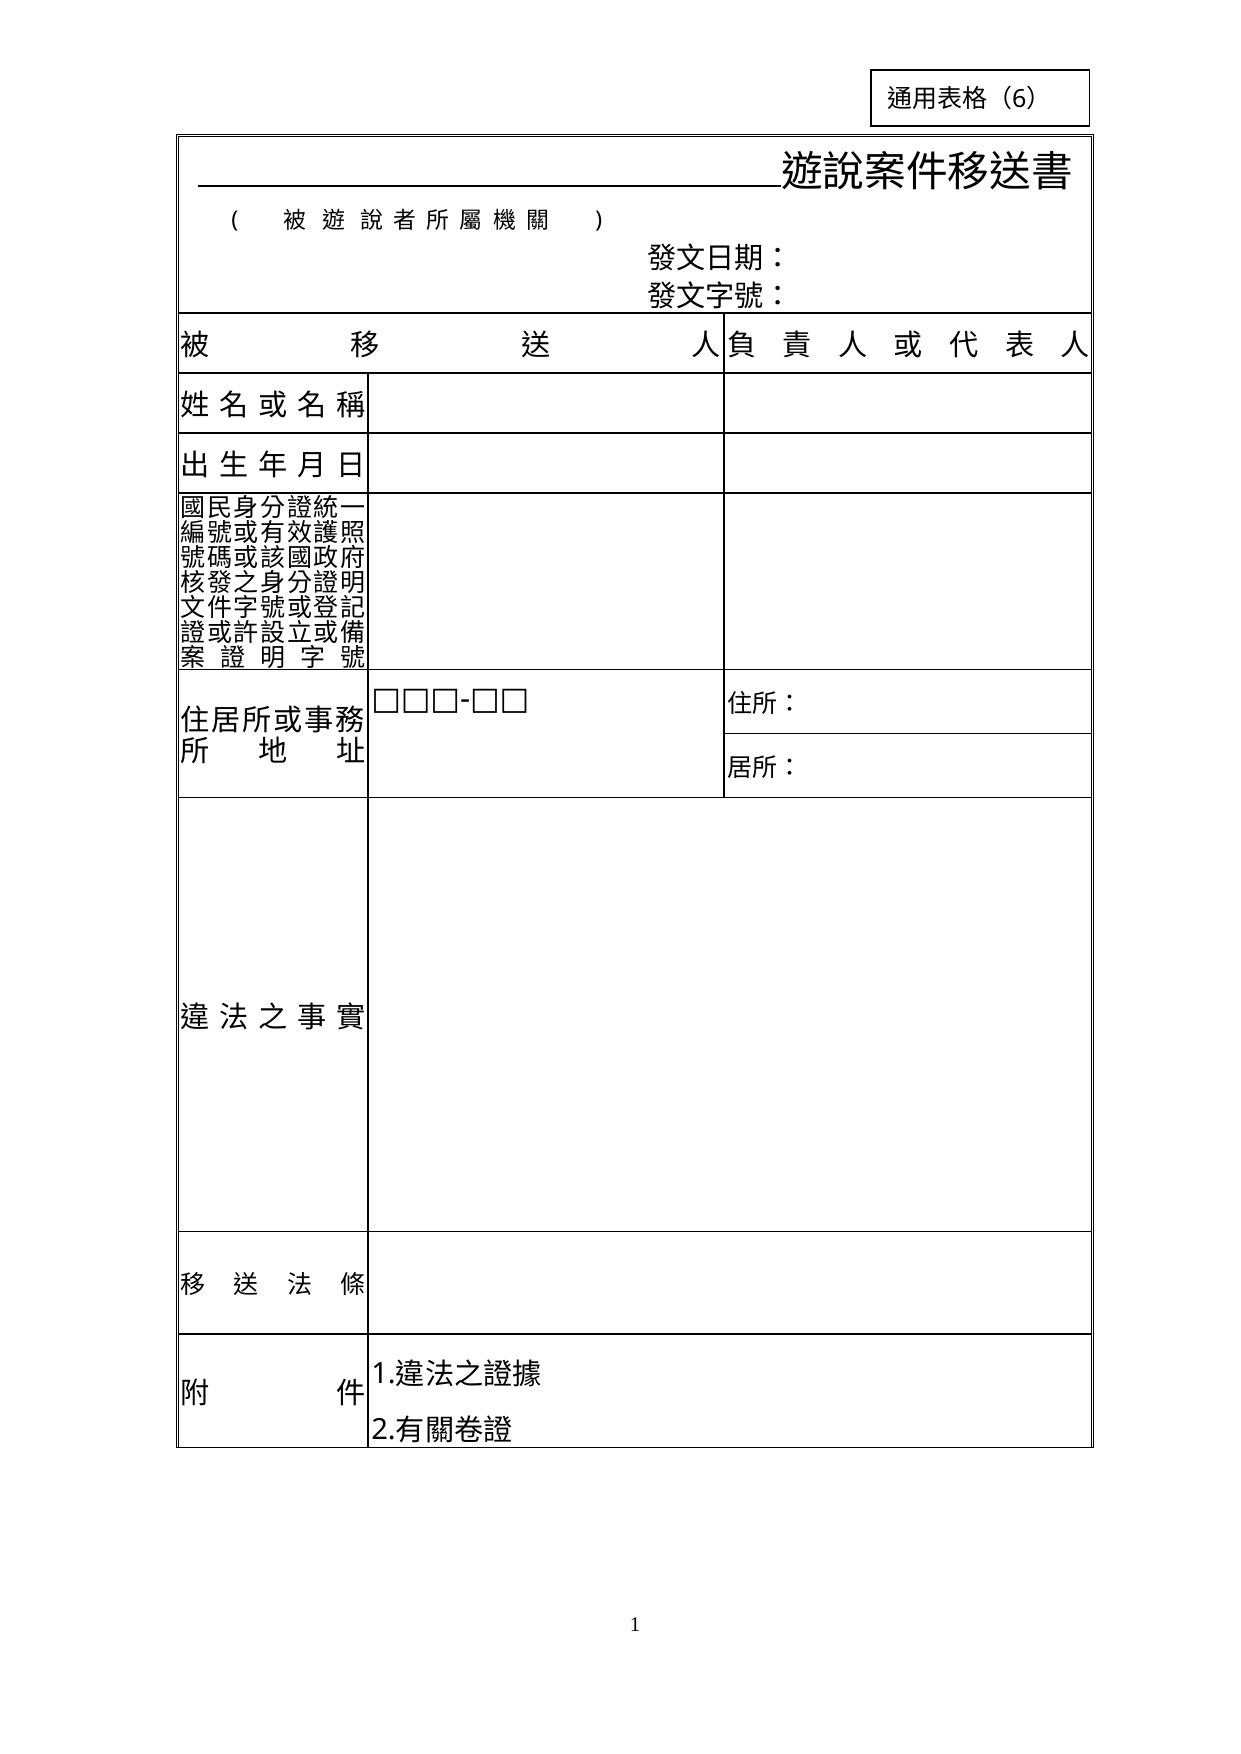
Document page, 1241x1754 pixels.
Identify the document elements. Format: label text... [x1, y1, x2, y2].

table_cell □□□-□□ [369, 670, 723, 797]
table_cell 國民身分證統一編號或有效護照號碼或該國政府核發之身分證明文件字號或登記證或許設立或備案證明字號 [179, 494, 367, 668]
table_cell 住居所或事務所地址 [179, 670, 367, 797]
table_cell [369, 798, 1091, 1231]
table_cell 負責人或代表人 [725, 314, 1091, 372]
table_cell [725, 494, 1091, 668]
table_cell [725, 374, 1091, 432]
table_cell 被移送人 [179, 314, 723, 372]
table_cell [725, 434, 1091, 492]
table_cell [369, 494, 723, 668]
table_cell 移送法條 [179, 1232, 367, 1333]
table_cell 違法之事實 [179, 798, 367, 1231]
table_cell 姓名或名稱 [179, 374, 367, 432]
table_cell [369, 374, 723, 432]
table_cell [369, 434, 723, 492]
table_header 遊說案件移送書 ( 被 遊 說 者 所 屬 機 關 ) 發文日期： 發文字號： [179, 137, 1091, 312]
table_cell 居所： [725, 734, 1091, 797]
table_cell 住所： [725, 670, 1091, 733]
table_cell 附件 [179, 1335, 367, 1447]
table_cell 1.違法之證據 2.有關卷證 [369, 1335, 1091, 1447]
table_cell 出生年月日 [179, 434, 367, 492]
table_cell [369, 1232, 1091, 1333]
text 通用表格（6） [887, 78, 1074, 114]
